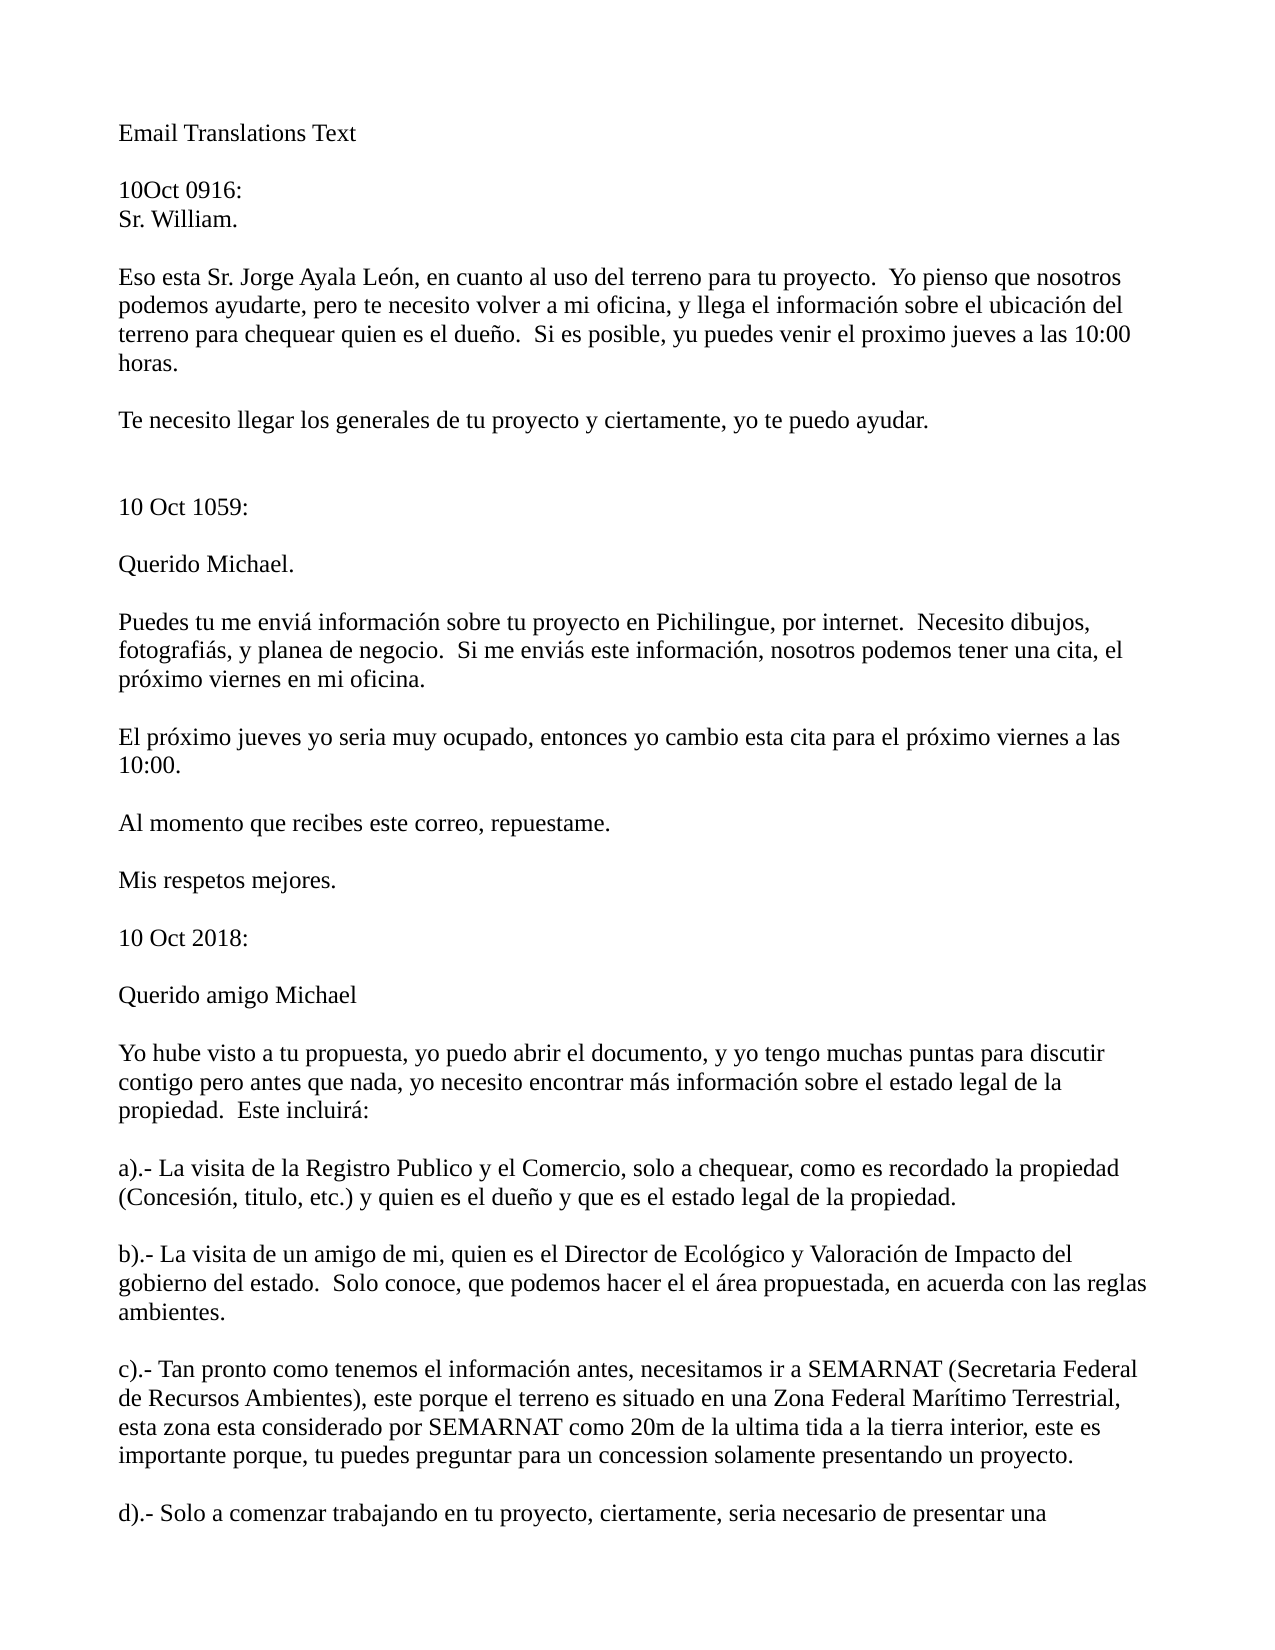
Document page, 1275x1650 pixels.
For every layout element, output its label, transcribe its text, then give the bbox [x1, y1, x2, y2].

text 10Oct 0916: [118, 176, 1157, 204]
text Querido Michael. [118, 549, 1157, 578]
text Al momento que recibes este correo, repuestame. [118, 808, 1157, 837]
text Querido amigo Michael [118, 981, 1157, 1009]
text Te necesito llegar los generales de tu proyecto y ciertamente, yo te puedo ayudar. [118, 406, 1157, 434]
text Eso esta Sr. Jorge Ayala León, en cuanto al uso del terreno para tu proyecto. Yo pienso que nosotros podemos ayudarte, pero te necesito volver a mi oficina, y llega el información sobre el ubicación del terreno para chequear quien es el dueño. Si es posible, yu puedes venir el proximo jueves a las 10:00 horas. [118, 262, 1157, 377]
text El próximo jueves yo seria muy ocupado, entonces yo cambio esta cita para el próximo viernes a las 10:00. [118, 722, 1157, 779]
text b).- La visita de un amigo de mi, quien es el Director de Ecológico y Valoración de Impacto del gobierno del estado. Solo conoce, que podemos hacer el el área propuestada, en acuerda con las reglas ambientes. [118, 1239, 1157, 1326]
text 10 Oct 1059: [118, 492, 1157, 521]
text Email Translations Text [118, 118, 1157, 147]
text a).- La visita de la Registro Publico y el Comercio, solo a chequear, como es recordado la propiedad (Concesión, titulo, etc.) y quien es el dueño y que es el estado legal de la propiedad. [118, 1153, 1157, 1211]
text Mis respetos mejores. [118, 866, 1157, 894]
text 10 Oct 2018: [118, 923, 1157, 952]
text c).- Tan pronto como tenemos el información antes, necesitamos ir a SEMARNAT (Secretaria Federal de Recursos Ambientes), este porque el terreno es situado en una Zona Federal Marítimo Terrestrial, esta zona esta considerado por SEMARNAT como 20m de la ultima tida a la tierra interior, este es importante porque, tu puedes preguntar para un concession solamente presentando un proyecto. [118, 1354, 1157, 1469]
text Sr. William. [118, 204, 1157, 233]
text Puedes tu me enviá información sobre tu proyecto en Pichilingue, por internet. Necesito dibujos, fotografiás, y planea de negocio. Si me enviás este información, nosotros podemos tener una cita, el próximo viernes en mi oficina. [118, 607, 1157, 693]
text Yo hube visto a tu propuesta, yo puedo abrir el documento, y yo tengo muchas puntas para discutir contigo pero antes que nada, yo necesito encontrar más información sobre el estado legal de la propiedad. Este incluirá: [118, 1038, 1157, 1124]
text d).- Solo a comenzar trabajando en tu proyecto, ciertamente, seria necesario de presentar una [118, 1498, 1157, 1527]
